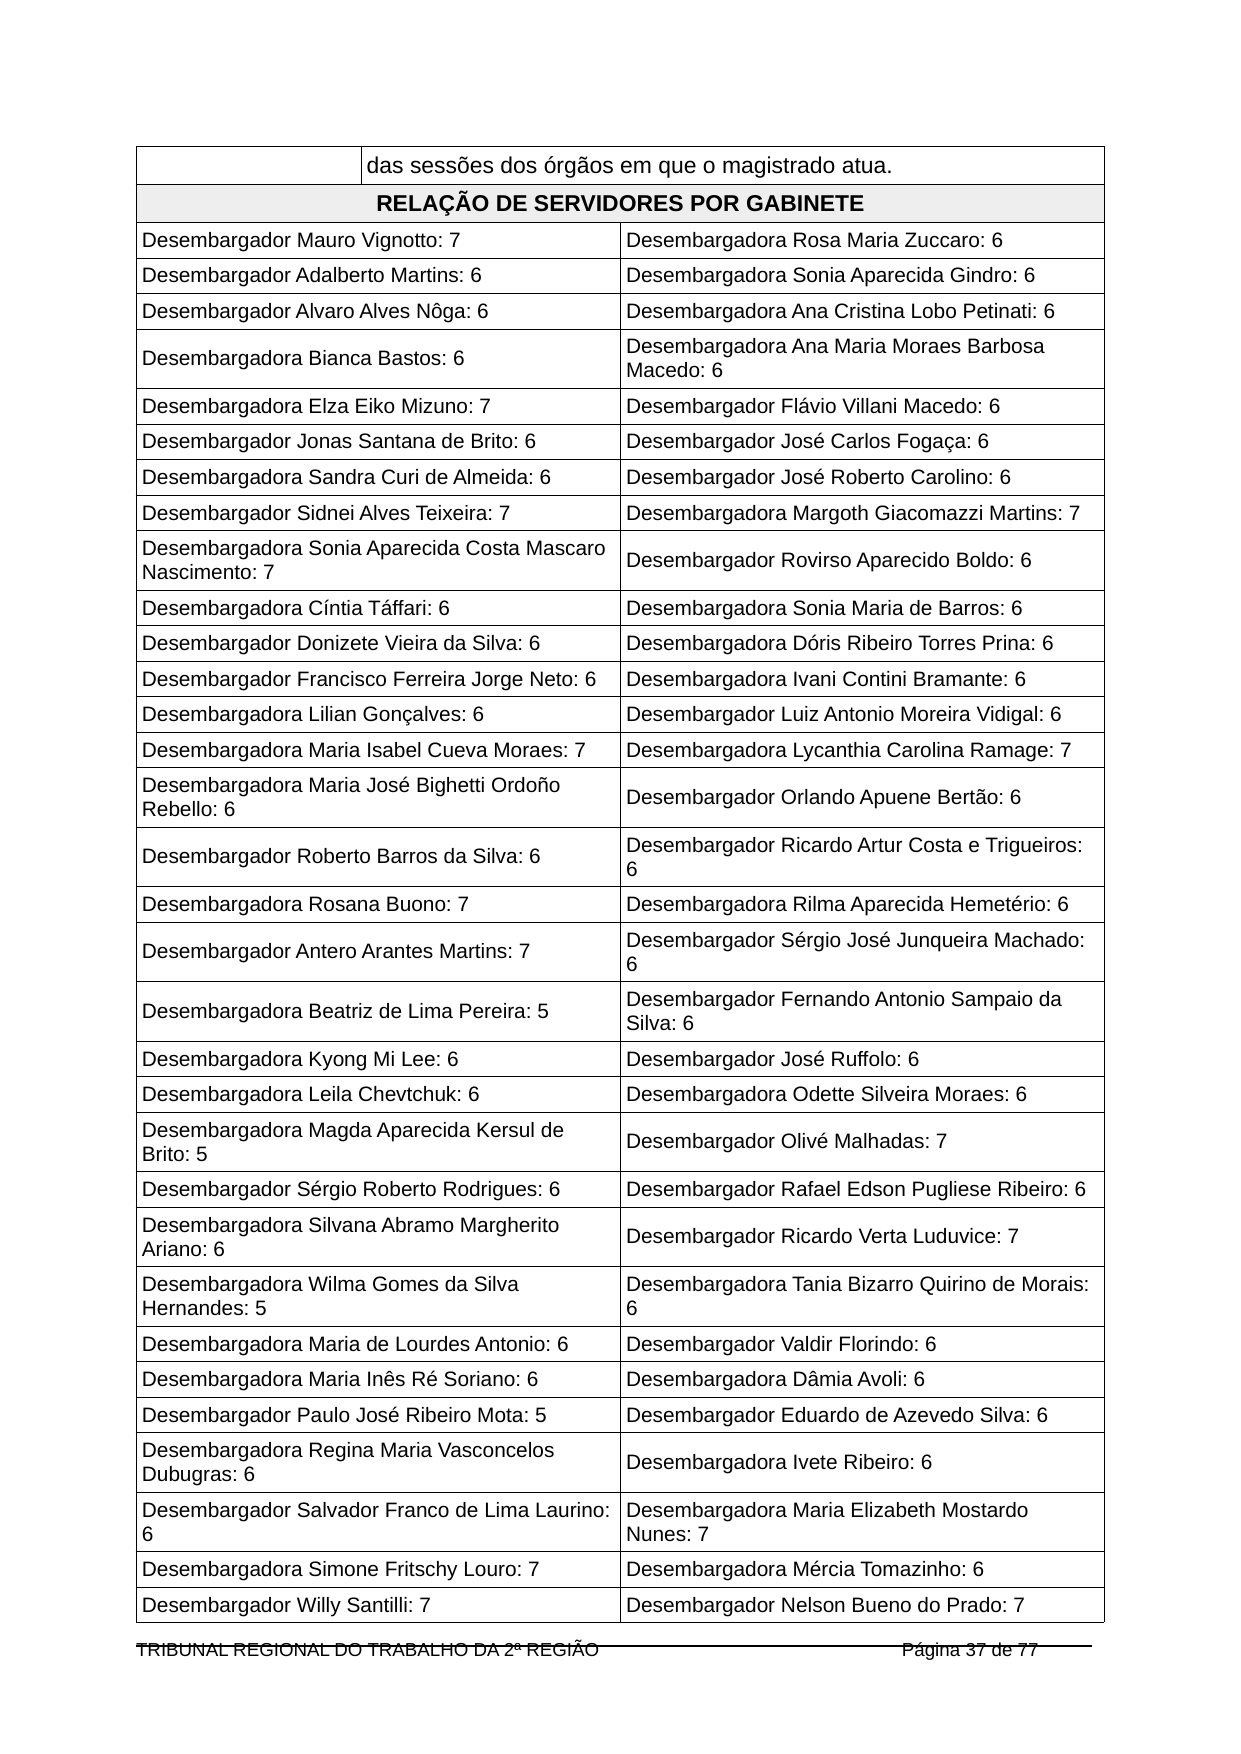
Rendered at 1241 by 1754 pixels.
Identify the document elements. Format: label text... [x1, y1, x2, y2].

table_cell [137, 147, 361, 184]
table_cell Desembargadora Odette Silveira Moraes: 6 [621, 1077, 1104, 1112]
table_cell Desembargadora Simone Fritschy Louro: 7 [137, 1552, 620, 1587]
table_cell Desembargador Sérgio Roberto Rodrigues: 6 [137, 1172, 620, 1207]
table_cell Desembargador Willy Santilli: 7 [137, 1588, 620, 1622]
table_cell Desembargador Paulo José Ribeiro Mota: 5 [137, 1398, 620, 1432]
table_cell Desembargador Nelson Bueno do Prado: 7 [621, 1588, 1104, 1622]
table_cell Desembargador Salvador Franco de Lima Laurino: 6 [137, 1493, 620, 1551]
table_cell Desembargador Fernando Antonio Sampaio da Silva: 6 [621, 982, 1104, 1041]
table_cell Desembargadora Elza Eiko Mizuno: 7 [137, 389, 620, 423]
table_cell Desembargador Eduardo de Azevedo Silva: 6 [621, 1398, 1104, 1432]
table_cell Desembargadora Ana Maria Moraes Barbosa Macedo: 6 [621, 330, 1104, 388]
table_cell Desembargadora Ana Cristina Lobo Petinati: 6 [621, 294, 1104, 328]
table_cell Desembargadora Dâmia Avoli: 6 [621, 1362, 1104, 1397]
table_cell Desembargador Luiz Antonio Moreira Vidigal: 6 [621, 697, 1104, 732]
table_cell Desembargadora Tania Bizarro Quirino de Morais: 6 [621, 1267, 1104, 1326]
table_cell Desembargador Antero Arantes Martins: 7 [137, 923, 620, 981]
table_cell Desembargador José Roberto Carolino: 6 [621, 460, 1104, 494]
table_cell Desembargadora Maria Elizabeth Mostardo Nunes: 7 [621, 1493, 1104, 1551]
table_cell Desembargador Flávio Villani Macedo: 6 [621, 389, 1104, 423]
table_cell Desembargador Roberto Barros da Silva: 6 [137, 828, 620, 886]
table_cell Desembargador Olivé Malhadas: 7 [621, 1113, 1104, 1171]
table_cell Desembargador Orlando Apuene Bertão: 6 [621, 768, 1104, 827]
table_cell Desembargadora Magda Aparecida Kersul de Brito: 5 [137, 1113, 620, 1171]
table_cell Desembargadora Wilma Gomes da Silva Hernandes: 5 [137, 1267, 620, 1326]
table_cell Desembargadora Beatriz de Lima Pereira: 5 [137, 982, 620, 1041]
table_cell Desembargadora Sonia Maria de Barros: 6 [621, 591, 1104, 625]
table_cell Desembargadora Ivani Contini Bramante: 6 [621, 662, 1104, 696]
table_cell Desembargador José Ruffolo: 6 [621, 1042, 1104, 1076]
table_cell Desembargador Mauro Vignotto: 7 [137, 223, 620, 257]
table_cell Desembargadora Rosana Buono: 7 [137, 887, 620, 922]
table_cell Desembargador Rafael Edson Pugliese Ribeiro: 6 [621, 1172, 1104, 1207]
table_cell Desembargadora Mércia Tomazinho: 6 [621, 1552, 1104, 1587]
table_cell Desembargadora Ivete Ribeiro: 6 [621, 1433, 1104, 1492]
table_cell Desembargador Ricardo Verta Luduvice: 7 [621, 1208, 1104, 1266]
table_cell Desembargadora Maria José Bighetti Ordoño Rebello: 6 [137, 768, 620, 827]
table_cell Desembargador Rovirso Aparecido Boldo: 6 [621, 531, 1104, 589]
table_cell Desembargadora Regina Maria Vasconcelos Dubugras: 6 [137, 1433, 620, 1492]
table_cell Desembargador Valdir Florindo: 6 [621, 1327, 1104, 1361]
table_cell Desembargadora Silvana Abramo Margherito Ariano: 6 [137, 1208, 620, 1266]
table_cell Desembargadora Kyong Mi Lee: 6 [137, 1042, 620, 1076]
table_cell Desembargadora Maria Isabel Cueva Moraes: 7 [137, 733, 620, 767]
table_cell Desembargador Donizete Vieira da Silva: 6 [137, 626, 620, 661]
table_cell Desembargadora Leila Chevtchuk: 6 [137, 1077, 620, 1112]
table_cell Desembargadora Rosa Maria Zuccaro: 6 [621, 223, 1104, 257]
table_cell Desembargadora Sonia Aparecida Gindro: 6 [621, 259, 1104, 293]
table_cell Desembargadora Maria de Lourdes Antonio: 6 [137, 1327, 620, 1361]
table_cell Desembargadora Maria Inês Ré Soriano: 6 [137, 1362, 620, 1397]
table_cell Desembargadora Bianca Bastos: 6 [137, 330, 620, 388]
table_cell Desembargadora Margoth Giacomazzi Martins: 7 [621, 496, 1104, 530]
table_cell Desembargador Francisco Ferreira Jorge Neto: 6 [137, 662, 620, 696]
table_cell Desembargadora Sonia Aparecida Costa Mascaro Nascimento: 7 [137, 531, 620, 589]
table_cell Desembargador Adalberto Martins: 6 [137, 259, 620, 293]
table_cell RELAÇÃO DE SERVIDORES POR GABINETE [137, 185, 1104, 222]
table_cell Desembargadora Dóris Ribeiro Torres Prina: 6 [621, 626, 1104, 661]
table_cell Desembargador Jonas Santana de Brito: 6 [137, 425, 620, 459]
table_cell Desembargadora Lilian Gonçalves: 6 [137, 697, 620, 732]
table_cell Desembargadora Sandra Curi de Almeida: 6 [137, 460, 620, 494]
table_cell Desembargadora Rilma Aparecida Hemetério: 6 [621, 887, 1104, 922]
table_cell Desembargador Sérgio José Junqueira Machado: 6 [621, 923, 1104, 981]
table_cell Desembargador Alvaro Alves Nôga: 6 [137, 294, 620, 328]
table_cell das sessões dos órgãos em que o magistrado atua. [362, 147, 1104, 184]
table_cell Desembargador José Carlos Fogaça: 6 [621, 425, 1104, 459]
table_cell Desembargadora Lycanthia Carolina Ramage: 7 [621, 733, 1104, 767]
table_cell Desembargador Sidnei Alves Teixeira: 7 [137, 496, 620, 530]
table_cell Desembargador Ricardo Artur Costa e Trigueiros: 6 [621, 828, 1104, 886]
table_cell Desembargadora Cíntia Táffari: 6 [137, 591, 620, 625]
